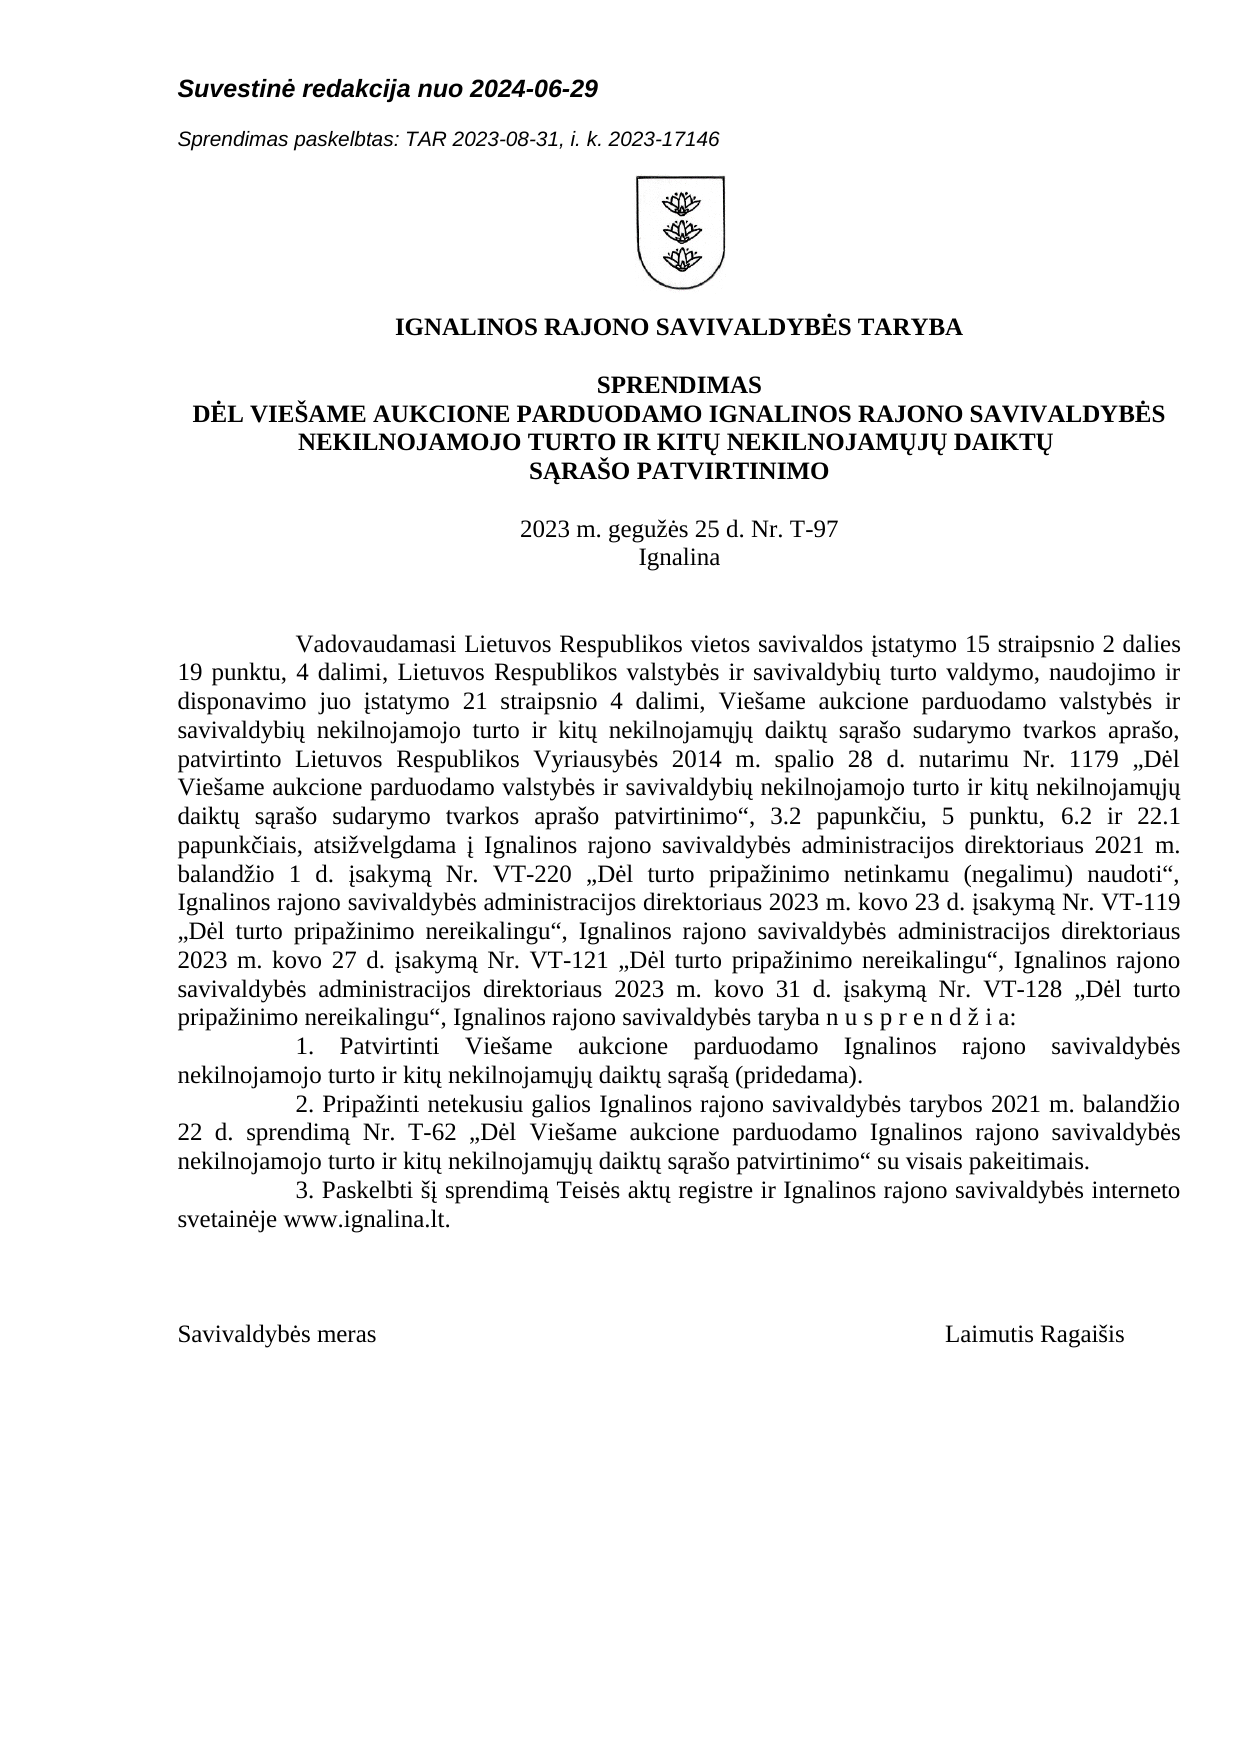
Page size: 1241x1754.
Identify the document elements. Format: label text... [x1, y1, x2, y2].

text 2. Pripažinti netekusiu galios Ignalinos rajono savivaldybės tarybos 2021 m. balandžio 22 d. sprendimą Nr. T-62 „Dėl Viešame aukcione parduodamo Ignalinos rajono savivaldybės nekilnojamojo turto ir kitų nekilnojamųjų daiktų sąrašo patvirtinimo“ su visais pakeitimais. [177, 1089, 1181, 1175]
text 2023 m. gegužės 25 d. Nr. T-97 [177, 514, 1181, 542]
text sąrašo patvirtinimo [177, 456, 1181, 485]
text Vadovaudamasi Lietuvos Respublikos vietos savivaldos įstatymo 15 straipsnio 2 dalies 19 punktu, 4 dalimi, Lietuvos Respublikos valstybės ir savivaldybių turto valdymo, naudojimo ir disponavimo juo įstatymo 21 straipsnio 4 dalimi, Viešame aukcione parduodamo valstybės ir savivaldybių nekilnojamojo turto ir kitų nekilnojamųjų daiktų sąrašo sudarymo tvarkos aprašo, patvirtinto Lietuvos Respublikos Vyriausybės 2014 m. spalio 28 d. nutarimu Nr. 1179 „Dėl Viešame aukcione parduodamo valstybės ir savivaldybių nekilnojamojo turto ir kitų nekilnojamųjų daiktų sąrašo sudarymo tvarkos aprašo patvirtinimo“, 3.2 papunkčiu, 5 punktu, 6.2 ir 22.1 papunkčiais, atsižvelgdama į Ignalinos rajono savivaldybės administracijos direktoriaus 2021 m. balandžio 1 d. įsakymą Nr. VT-220 „Dėl turto pripažinimo netinkamu (negalimu) naudoti“, Ignalinos rajono savivaldybės administracijos direktoriaus 2023 m. kovo 23 d. įsakymą Nr. VT-119 „Dėl turto pripažinimo nereikalingu“, Ignalinos rajono savivaldybės administracijos direktoriaus 2023 m. kovo 27 d. įsakymą Nr. VT-121 „Dėl turto pripažinimo nereikalingu“, Ignalinos rajono savivaldybės administracijos direktoriaus 2023 m. kovo 31 d. įsakymą Nr. VT-128 „Dėl turto pripažinimo nereikalingu“, Ignalinos rajono savivaldybės taryba n u s p r e n d ž i a: [177, 629, 1181, 1031]
text Sprendimas paskelbtas: TAR 2023-08-31, i. k. 2023-17146 [177, 127, 1181, 151]
text 3. Paskelbti šį sprendimą Teisės aktų registre ir Ignalinos rajono savivaldybės interneto svetainėje www.ignalina.lt. [177, 1175, 1181, 1232]
text 1. Patvirtinti Viešame aukcione parduodamo Ignalinos rajono savivaldybės nekilnojamojo turto ir kitų nekilnojamųjų daiktų sąrašą (pridedama). [177, 1031, 1181, 1089]
text Ignalina [177, 542, 1181, 571]
text SPRENDIMAS [177, 370, 1181, 399]
text DĖL Viešame aukcione parduodamo Ignalinos rajono savivaldybės nekilnojamojo turto ir kitų nekilnojamųjų daiktų [177, 399, 1181, 456]
text Savivaldybės meras Laimutis Ragaišis [177, 1319, 1181, 1347]
text IGNALINOS RAJONO SAVIVALDYBĖS TARYBA [177, 312, 1181, 341]
text Suvestinė redakcija nuo 2024-06-29 [177, 74, 1181, 103]
